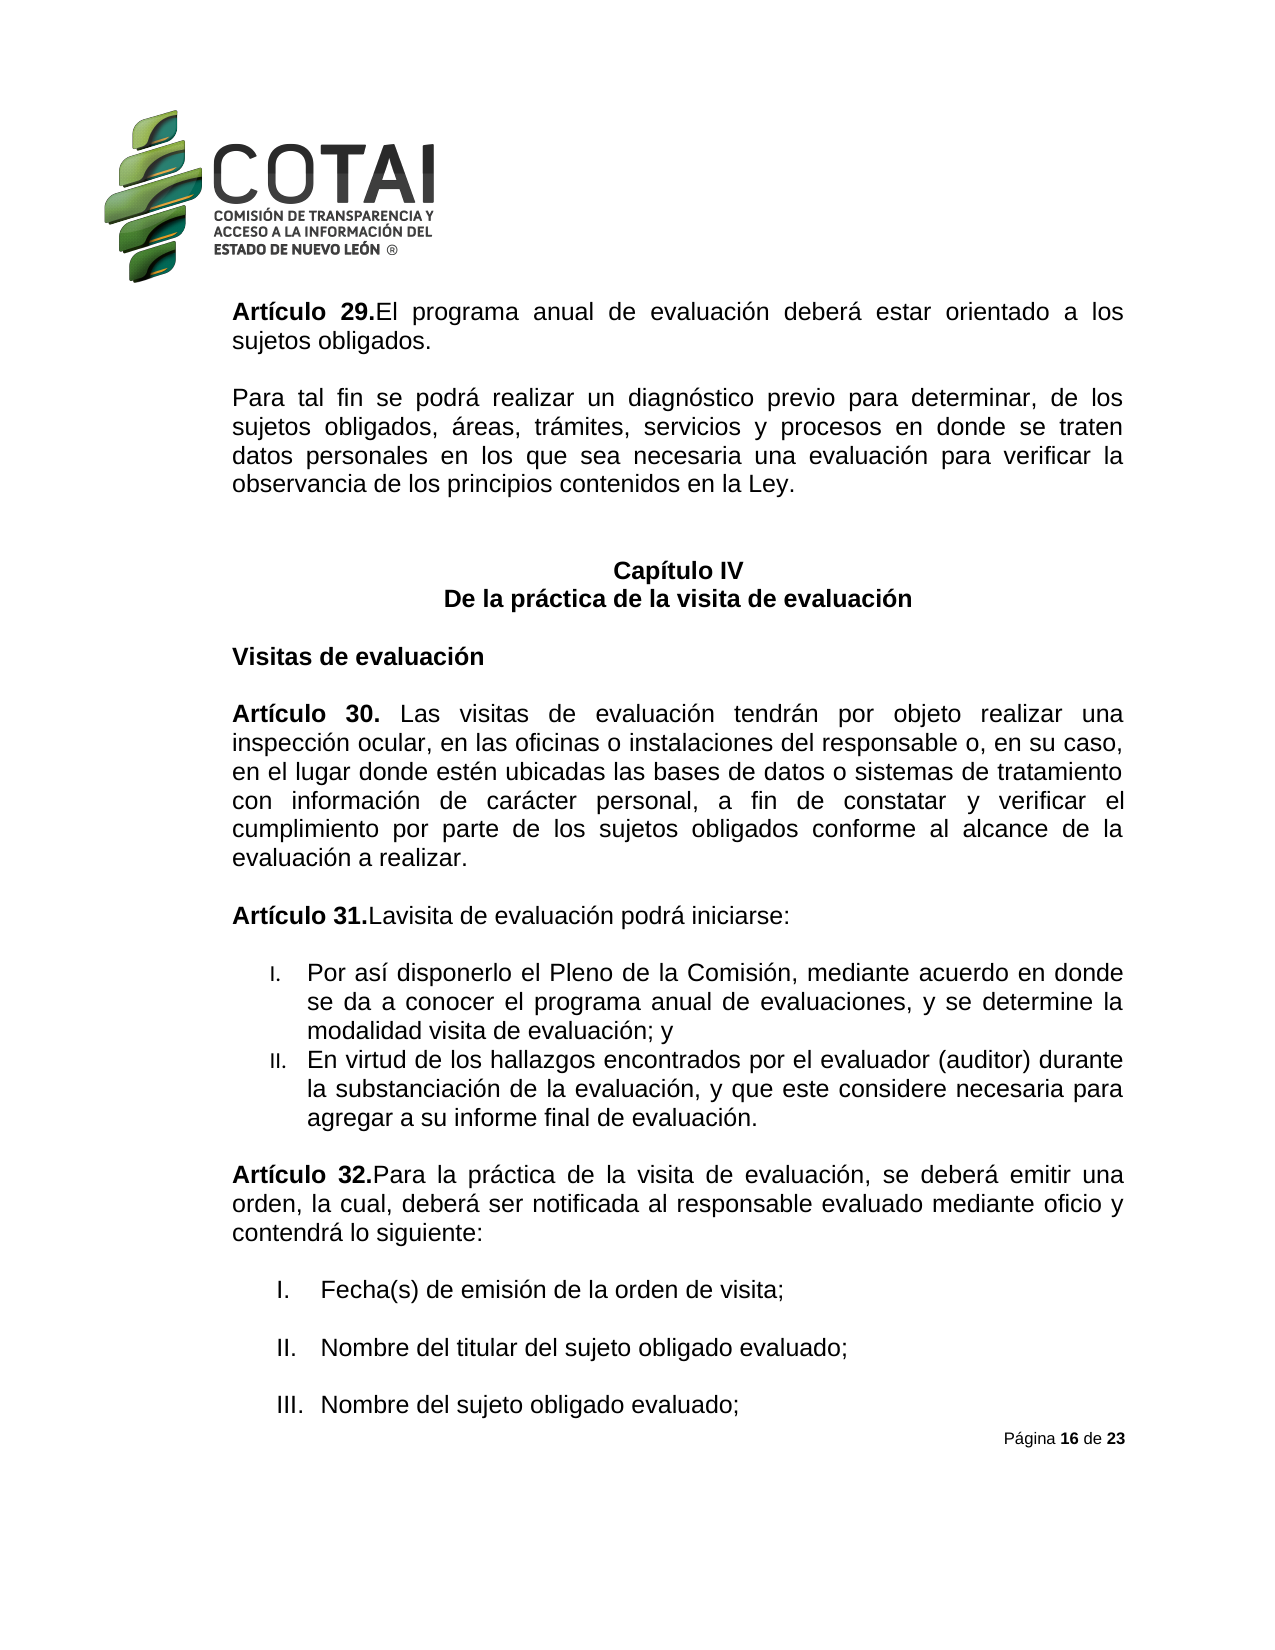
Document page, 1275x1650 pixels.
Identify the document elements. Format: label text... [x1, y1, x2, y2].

list Nombre del sujeto obligado evaluado; [276, 1390, 1125, 1419]
text Artículo 32.Para la práctica de la visita de evaluación, se deberá emitir una orden, la cual, deberá ser notificada al responsable evaluado mediante oficio y contendrá lo siguiente: [232, 1160, 1125, 1247]
list En virtud de los hallazgos encontrados por el evaluador (auditor) durante la substanciación de la evaluación, y que este considere necesaria para agregar a su informe final de evaluación. [269, 1045, 1125, 1132]
list Por así disponerlo el Pleno de la Comisión, mediante acuerdo en donde se da a conocer el programa anual de evaluaciones, y se determine la modalidad visita de evaluación; y [269, 958, 1125, 1045]
text Para tal fin se podrá realizar un diagnóstico previo para determinar, de los sujetos obligados, áreas, trámites, servicios y procesos en donde se traten datos personales en los que sea necesaria una evaluación para verificar la observancia de los principios contenidos en la Ley. [232, 383, 1125, 498]
text Artículo 30. Las visitas de evaluación tendrán por objeto realizar una inspección ocular, en las oficinas o instalaciones del responsable o, en su caso, en el lugar donde estén ubicadas las bases de datos o sistemas de tratamiento con información de carácter personal, a fin de constatar y verificar el cumplimiento por parte de los sujetos obligados conforme al alcance de la evaluación a realizar. [232, 699, 1125, 872]
text De la práctica de la visita de evaluación [232, 584, 1125, 613]
text Artículo 31.Lavisita de evaluación podrá iniciarse: [232, 901, 1125, 929]
list Nombre del titular del sujeto obligado evaluado; [276, 1333, 1125, 1362]
text Artículo 29.El programa anual de evaluación deberá estar orientado a los sujetos obligados. [232, 297, 1125, 354]
text Capítulo IV [232, 556, 1125, 584]
list Fecha(s) de emisión de la orden de visita; [276, 1275, 1125, 1304]
text Visitas de evaluación [232, 642, 1125, 671]
